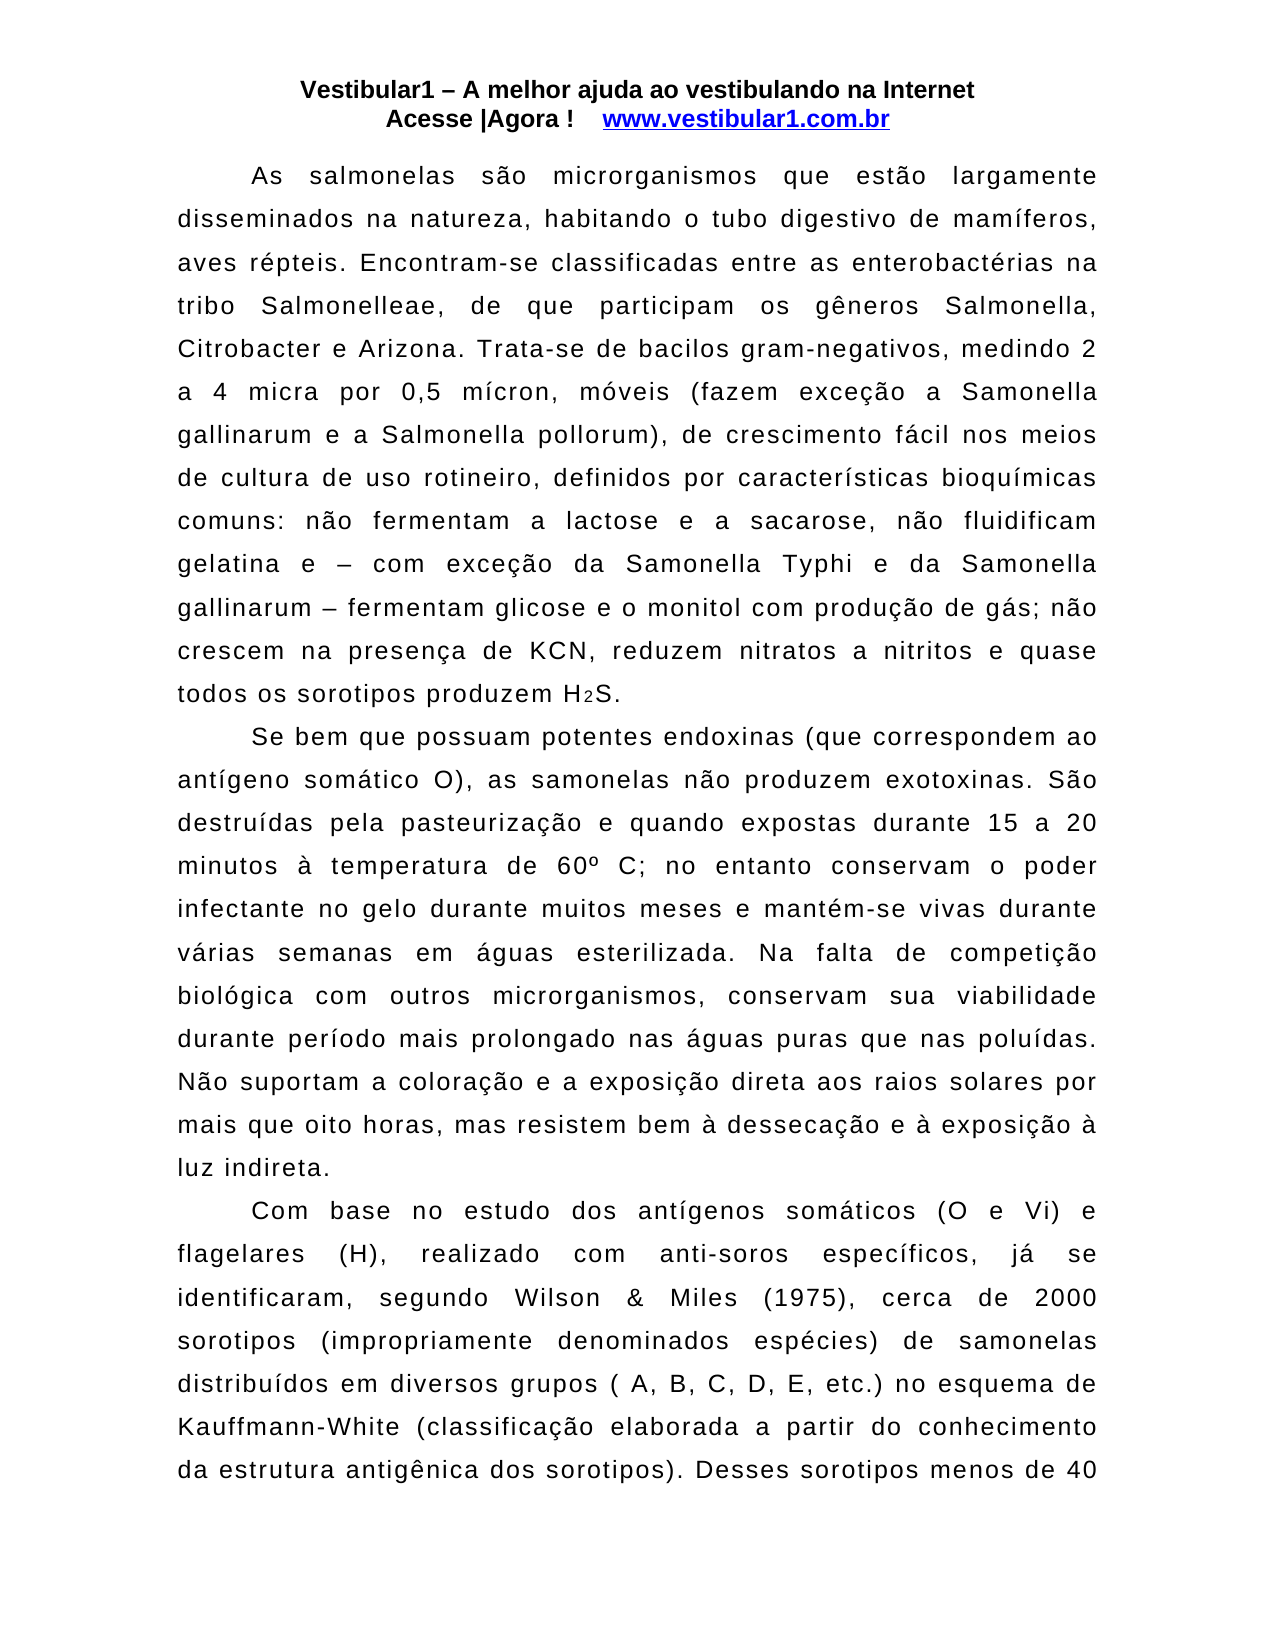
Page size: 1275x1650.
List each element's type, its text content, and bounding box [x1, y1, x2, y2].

text As salmonelas são microrganismos que estão largamente disseminados na natureza, habitando o tubo digestivo de mamíferos, aves répteis. Encontram-se classificadas entre as enterobactérias na tribo Salmonelleae, de que participam os gêneros Salmonella, Citrobacter e Arizona. Trata-se de bacilos gram-negativos, medindo 2 a 4 micra por 0,5 mícron, móveis (fazem exceção a Samonella gallinarum e a Salmonella pollorum), de crescimento fácil nos meios de cultura de uso rotineiro, definidos por características bioquímicas comuns: não fermentam a lactose e a sacarose, não fluidificam gelatina e – com exceção da Samonella Typhi e da Samonella gallinarum – fermentam glicose e o monitol com produção de gás; não crescem na presença de KCN, reduzem nitratos a nitritos e quase todos os sorotipos produzem H2S. [177, 161, 1098, 707]
text Se bem que possuam potentes endoxinas (que correspondem ao antígeno somático O), as samonelas não produzem exotoxinas. São destruídas pela pasteurização e quando expostas durante 15 a 20 minutos à temperatura de 60º C; no entanto conservam o poder infectante no gelo durante muitos meses e mantém-se vivas durante várias semanas em águas esterilizada. Na falta de competição biológica com outros microrganismos, conservam sua viabilidade durante período mais prolongado nas águas puras que nas poluídas. Não suportam a coloração e a exposição direta aos raios solares por mais que oito horas, mas resistem bem à dessecação e à exposição à luz indireta. [177, 722, 1098, 1182]
text Com base no estudo dos antígenos somáticos (O e Vi) e flagelares (H), realizado com anti-soros específicos, já se identificaram, segundo Wilson & Miles (1975), cerca de 2000 sorotipos (impropriamente denominados espécies) de samonelas distribuídos em diversos grupos ( A, B, C, D, E, etc.) no esquema de Kauffmann-White (classificação elaborada a partir do conhecimento da estrutura antigênica dos sorotipos). Desses sorotipos menos de 40 [177, 1196, 1098, 1484]
